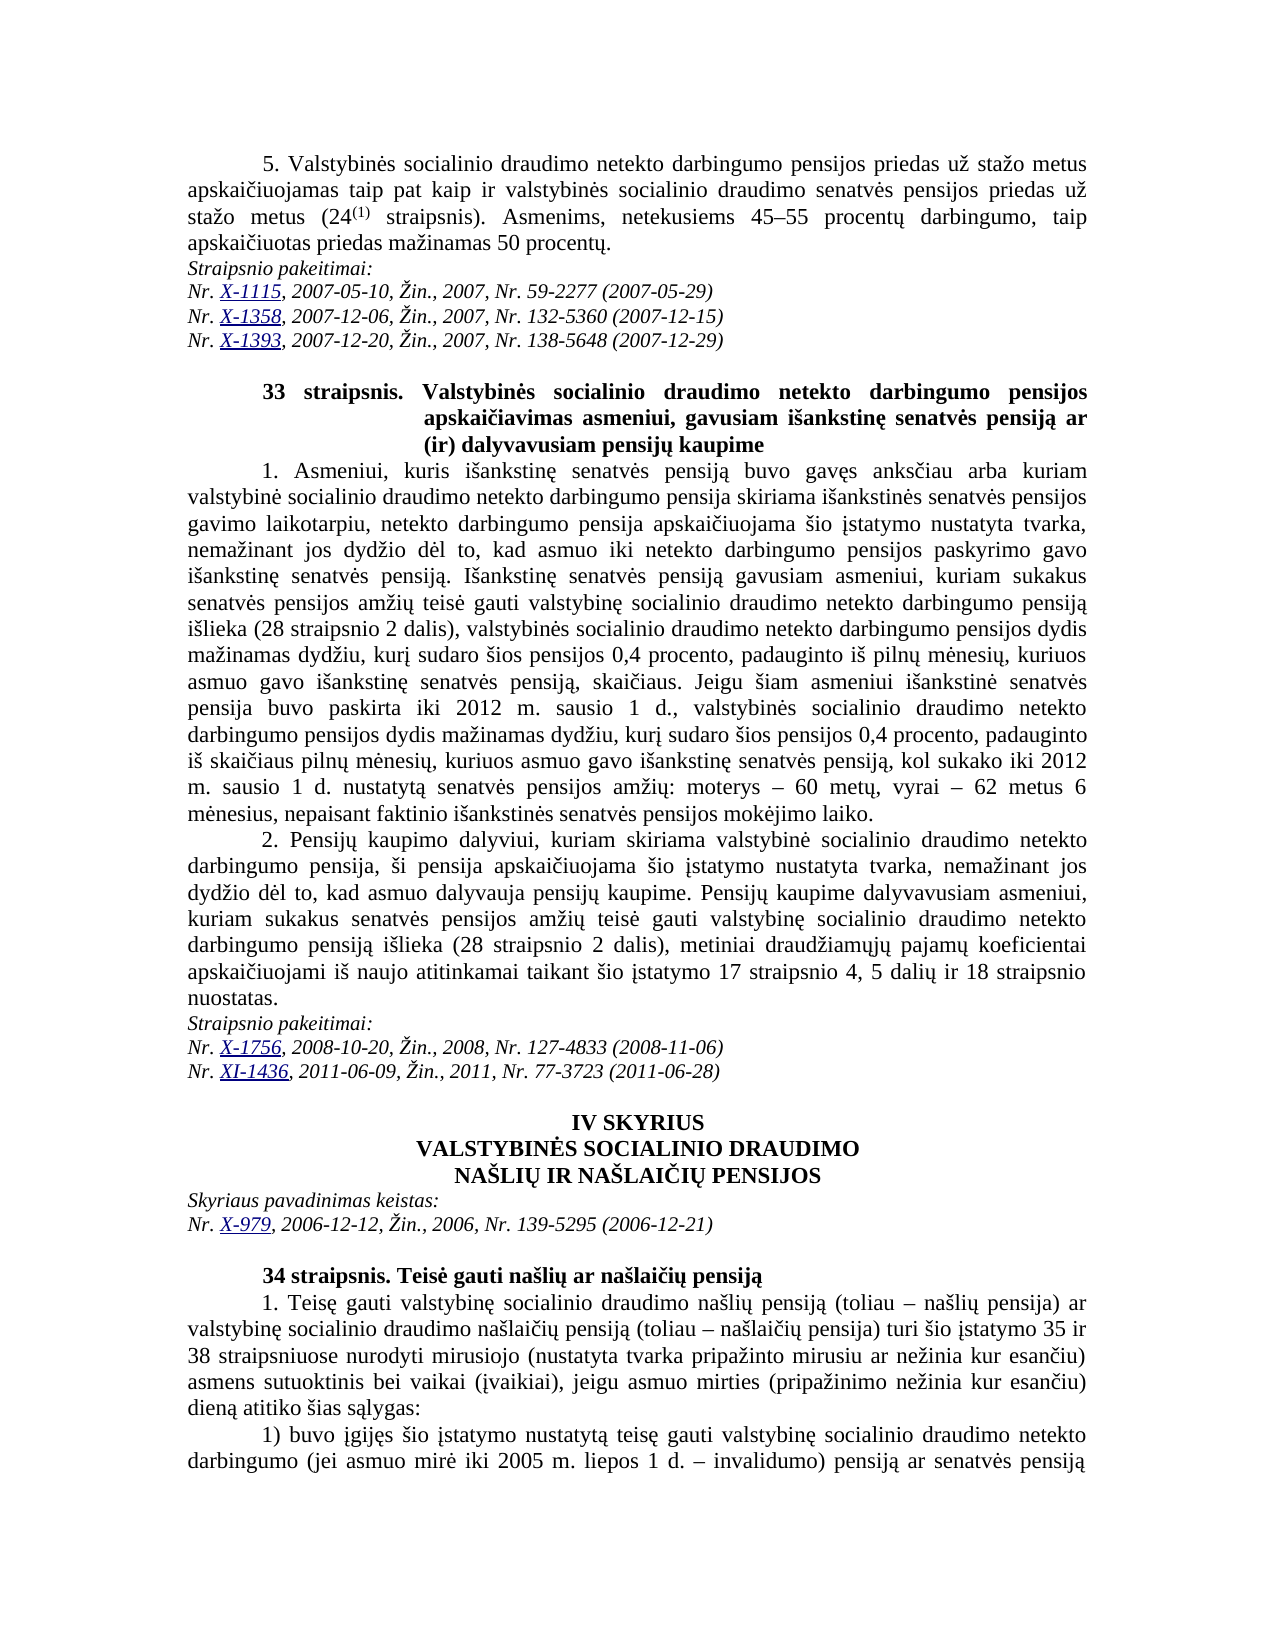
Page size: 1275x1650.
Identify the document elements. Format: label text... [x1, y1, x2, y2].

text Nr. X-1115, 2007-05-10, Žin., 2007, Nr. 59-2277 (2007-05-29) [187, 279, 1088, 303]
text Nr. X-979, 2006-12-12, Žin., 2006, Nr. 139-5295 (2006-12-21) [187, 1212, 1088, 1236]
text Nr. X-1393, 2007-12-20, Žin., 2007, Nr. 138-5648 (2007-12-29) [187, 328, 1088, 352]
text 1. Asmeniui, kuris išankstinę senatvės pensiją buvo gavęs anksčiau arba kuriam valstybinė socialinio draudimo netekto darbingumo pensija skiriama išankstinės senatvės pensijos gavimo laikotarpiu, netekto darbingumo pensija apskaičiuojama šio įstatymo nustatyta tvarka, nemažinant jos dydžio dėl to, kad asmuo iki netekto darbingumo pensijos paskyrimo gavo išankstinę senatvės pensiją. Išankstinę senatvės pensiją gavusiam asmeniui, kuriam sukakus senatvės pensijos amžių teisė gauti valstybinę socialinio draudimo netekto darbingumo pensiją išlieka (28 straipsnio 2 dalis), valstybinės socialinio draudimo netekto darbingumo pensijos dydis mažinamas dydžiu, kurį sudaro šios pensijos 0,4 procento, padauginto iš pilnų mėnesių, kuriuos asmuo gavo išankstinę senatvės pensiją, skaičiaus. Jeigu šiam asmeniui išankstinė senatvės pensija buvo paskirta iki 2012 m. sausio 1 d., valstybinės socialinio draudimo netekto darbingumo pensijos dydis mažinamas dydžiu, kurį sudaro šios pensijos 0,4 procento, padauginto iš skaičiaus pilnų mėnesių, kuriuos asmuo gavo išankstinę senatvės pensiją, kol sukako iki 2012 m. sausio 1 d. nustatytą senatvės pensijos amžių: moterys – 60 metų, vyrai – 62 metus 6 mėnesius, nepaisant faktinio išankstinės senatvės pensijos mokėjimo laiko. [187, 457, 1088, 826]
text VALSTYBINĖS SOCIALINIO DRAUDIMO [187, 1135, 1088, 1162]
text 1. Teisę gauti valstybinę socialinio draudimo našlių pensiją (toliau – našlių pensija) ar valstybinę socialinio draudimo našlaičių pensiją (toliau – našlaičių pensija) turi šio įstatymo 35 ir 38 straipsniuose nurodyti mirusiojo (nustatyta tvarka pripažinto mirusiu ar nežinia kur esančiu) asmens sutuoktinis bei vaikai (įvaikiai), jeigu asmuo mirties (pripažinimo nežinia kur esančiu) dieną atitiko šias sąlygas: [187, 1289, 1087, 1421]
text IV SKYRIUS [187, 1109, 1088, 1135]
text 33 straipsnis. Valstybinės socialinio draudimo netekto darbingumo pensijos apskaičiavimas asmeniui, gavusiam išankstinę senatvės pensiją ar (ir) dalyvavusiam pensijų kaupime [262, 378, 1088, 457]
text Nr. X-1756, 2008-10-20, Žin., 2008, Nr. 127-4833 (2008-11-06) [187, 1034, 1088, 1059]
text Straipsnio pakeitimai: [187, 255, 1088, 279]
text 34 straipsnis. Teisė gauti našlių ar našlaičių pensiją [187, 1263, 1088, 1289]
text 2. Pensijų kaupimo dalyviui, kuriam skiriama valstybinė socialinio draudimo netekto darbingumo pensija, ši pensija apskaičiuojama šio įstatymo nustatyta tvarka, nemažinant jos dydžio dėl to, kad asmuo dalyvauja pensijų kaupime. Pensijų kaupime dalyvavusiam asmeniui, kuriam sukakus senatvės pensijos amžių teisė gauti valstybinę socialinio draudimo netekto darbingumo pensiją išlieka (28 straipsnio 2 dalis), metiniai draudžiamųjų pajamų koeficientai apskaičiuojami iš naujo atitinkamai taikant šio įstatymo 17 straipsnio 4, 5 dalių ir 18 straipsnio nuostatas. [187, 826, 1088, 1011]
text 5. Valstybinės socialinio draudimo netekto darbingumo pensijos priedas už stažo metus apskaičiuojamas taip pat kaip ir valstybinės socialinio draudimo senatvės pensijos priedas už stažo metus (24(1) straipsnis). Asmenims, netekusiems 45–55 procentų darbingumo, taip apskaičiuotas priedas mažinamas 50 procentų. [187, 150, 1088, 255]
text Straipsnio pakeitimai: [187, 1011, 1088, 1034]
text NAŠLIŲ IR NAŠLAIČIŲ PENSIJOS [187, 1162, 1088, 1188]
text Skyriaus pavadinimas keistas: [187, 1188, 1088, 1212]
text Nr. X-1358, 2007-12-06, Žin., 2007, Nr. 132-5360 (2007-12-15) [187, 303, 1088, 328]
text Nr. XI-1436, 2011-06-09, Žin., 2011, Nr. 77-3723 (2011-06-28) [187, 1059, 1087, 1083]
text 1) buvo įgijęs šio įstatymo nustatytą teisę gauti valstybinę socialinio draudimo netekto darbingumo (jei asmuo mirė iki 2005 m. liepos 1 d. – invalidumo) pensiją ar senatvės pensiją [187, 1421, 1087, 1473]
